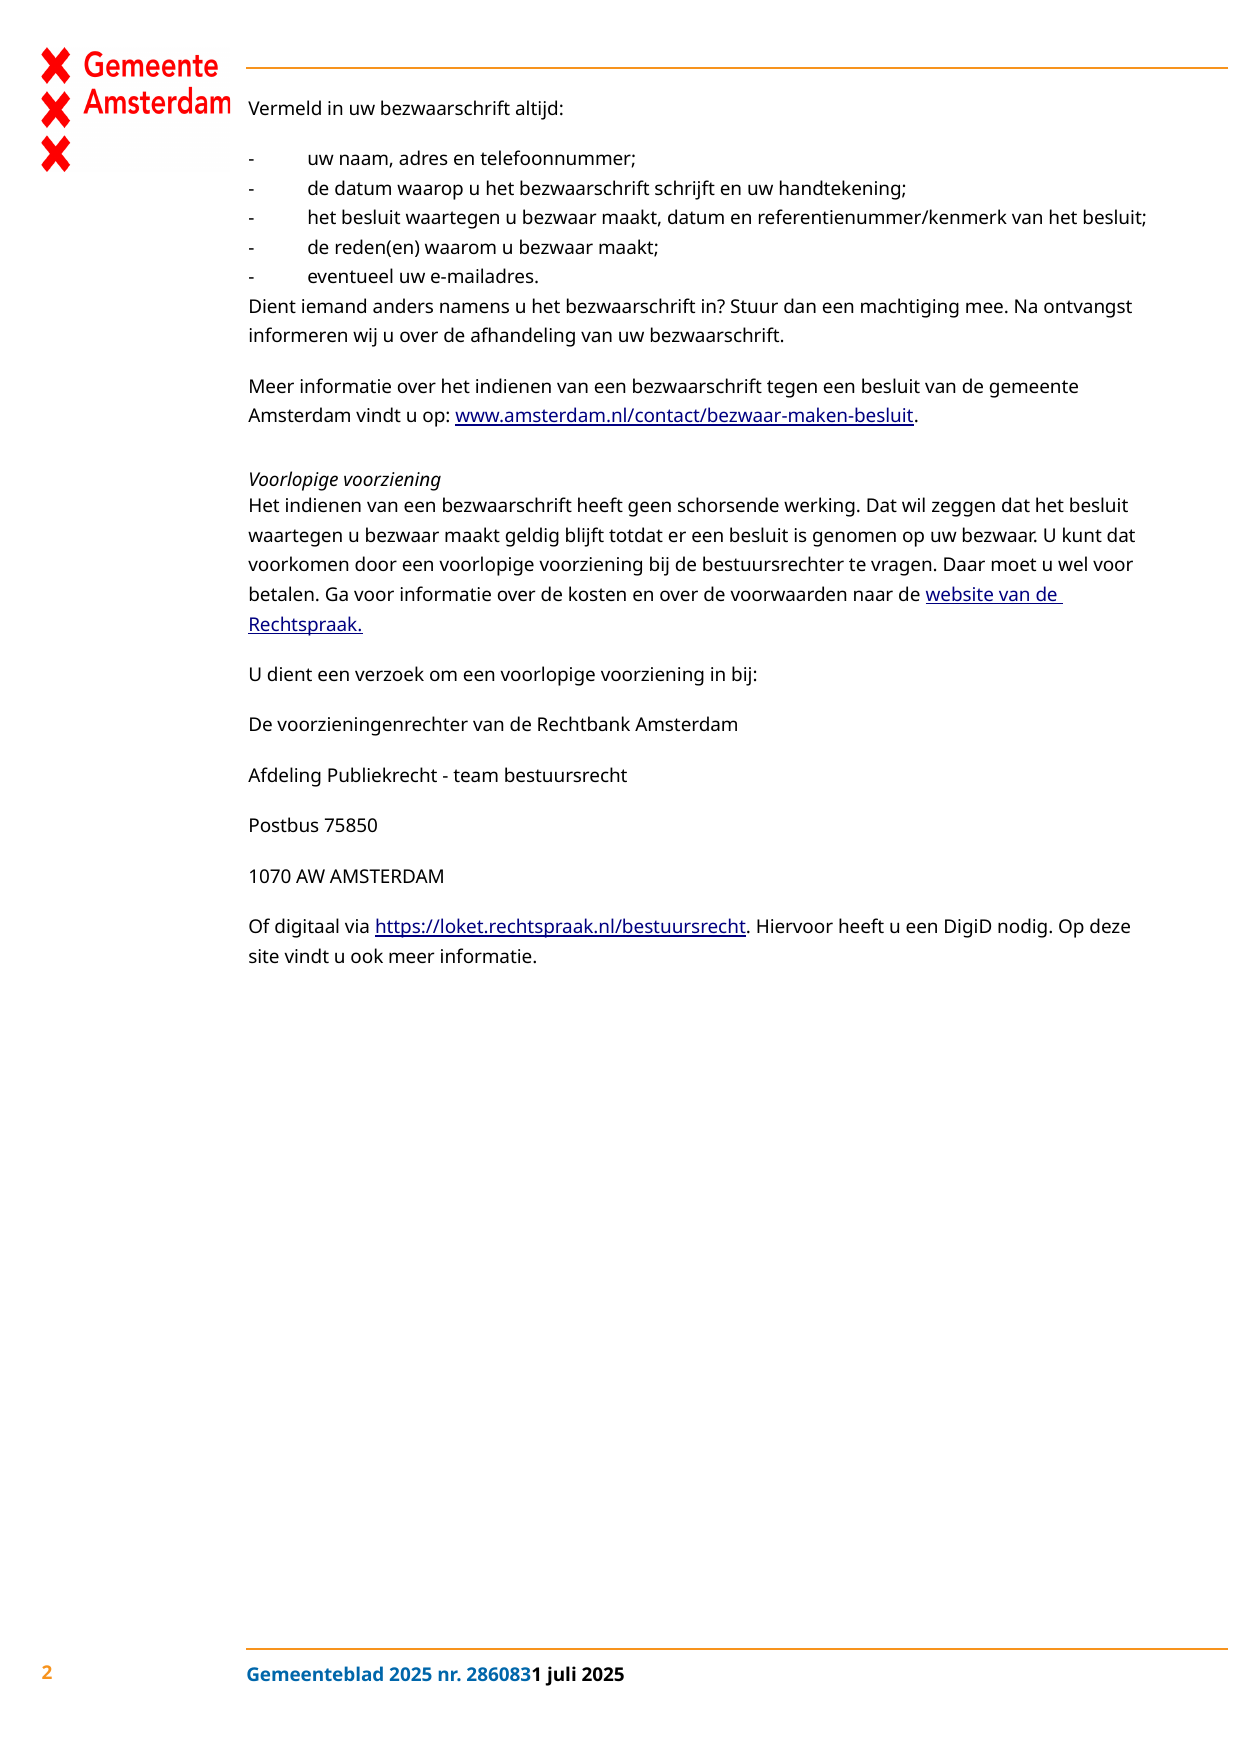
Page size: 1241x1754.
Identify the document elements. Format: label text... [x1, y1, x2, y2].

list de reden(en) waarom u bezwaar maakt; [248, 234, 1152, 260]
text Meer informatie over het indienen van een bezwaarschrift tegen een besluit van de gemeente Amsterdam vindt u op: www.amsterdam.nl/contact/bezwaar-maken-besluit. [248, 373, 1152, 428]
text Of digitaal via https://loket.rechtspraak.nl/bestuursrecht. Hiervoor heeft u een DigiD nodig. Op deze site vindt u ook meer informatie. [248, 913, 1152, 968]
text U dient een verzoek om een voorlopige voorziening in bij: [248, 661, 1152, 687]
list het besluit waartegen u bezwaar maakt, datum en referentienummer/kenmerk van het besluit; [248, 204, 1152, 230]
text Vermeld in uw bezwaarschrift altijd: [248, 95, 1152, 121]
text De voorzieningenrechter van de Rechtbank Amsterdam [248, 712, 1152, 737]
list eventueel uw e-mailadres. [248, 263, 1152, 289]
text Voorlopige voorziening [248, 467, 1152, 492]
picture [41, 47, 231, 172]
text Afdeling Publiekrecht - team bestuursrecht [248, 762, 1152, 788]
text Dient iemand anders namens u het bezwaarschrift in? Stuur dan een machtiging mee. Na ontvangst informeren wij u over de afhandeling van uw bezwaarschrift. [248, 293, 1152, 348]
list uw naam, adres en telefoonnummer; [248, 145, 1152, 171]
list de datum waarop u het bezwaarschrift schrijft en uw handtekening; [248, 175, 1152, 201]
text 1070 AW AMSTERDAM [248, 863, 1152, 888]
text Postbus 75850 [248, 812, 1152, 838]
text Het indienen van een bezwaarschrift heeft geen schorsende werking. Dat wil zeggen dat het besluit waartegen u bezwaar maakt geldig blijft totdat er een besluit is genomen op uw bezwaar. U kunt dat voorkomen door een voorlopige voorziening bij de bestuursrechter te vragen. Daar moet u wel voor betalen. Ga voor informatie over de kosten en over de voorwaarden naar de website van de Rechtspraak. [248, 492, 1152, 636]
